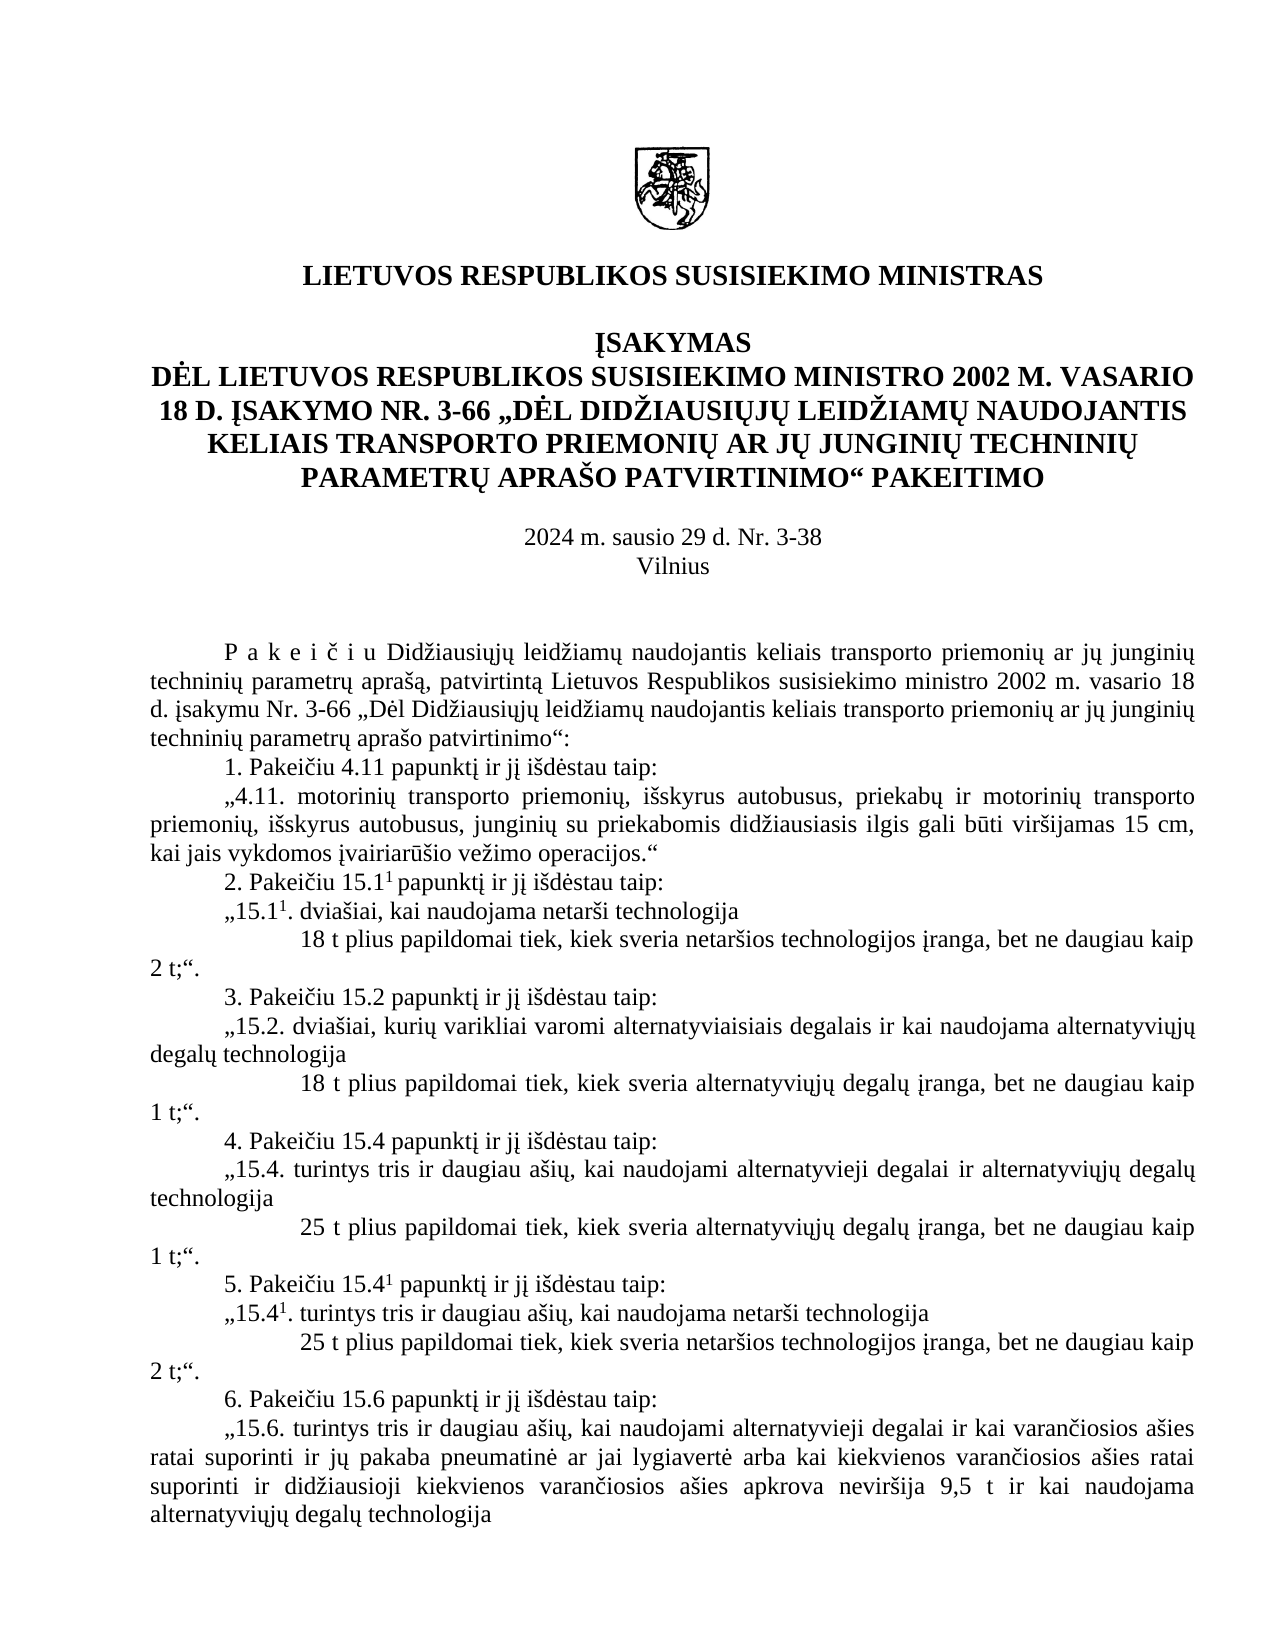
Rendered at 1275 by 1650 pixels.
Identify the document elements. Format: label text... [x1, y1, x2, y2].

text LIETUVOS RESPUBLIKOS SUSISIEKIMO MINISTRAS [150, 258, 1196, 292]
text Vilnius [150, 551, 1196, 579]
text 4. Pakeičiu 15.4 papunktį ir jį išdėstau taip: [150, 1126, 1196, 1154]
text 1. Pakeičiu 4.11 papunktį ir jį išdėstau taip: [150, 752, 1196, 781]
text „15.11. dviašiai, kai naudojama netarši technologija 18 t plius papildomai tiek, kiek sveria netaršios technologijos įranga, bet ne daugiau kaip 2 t;“. [150, 896, 1196, 982]
text „4.11. motorinių transporto priemonių, išskyrus autobusus, priekabų ir motorinių transporto priemonių, išskyrus autobusus, junginių su priekabomis didžiausiasis ilgis gali būti viršijamas 15 cm, kai jais vykdomos įvairiarūšio vežimo operacijos.“ [150, 781, 1196, 867]
text „15.41. turintys tris ir daugiau ašių, kai naudojama netarši technologija 25 t plius papildomai tiek, kiek sveria netaršios technologijos įranga, bet ne daugiau kaip 2 t;“. [150, 1298, 1196, 1384]
text DĖL LIETUVOS RESPUBLIKOS SUSISIEKIMO MINISTRO 2002 M. VASARIO 18 D. ĮSAKYMO NR. 3-66 „DĖL DIDŽIAUSIŲJŲ LEIDŽIAMŲ NAUDOJANTIS KELIAIS TRANSPORTO PRIEMONIŲ AR JŲ JUNGINIŲ TECHNINIŲ PARAMETRŲ APRAŠO PATVIRTINIMO“ PAKEITIMO [150, 359, 1196, 493]
text 3. Pakeičiu 15.2 papunktį ir jį išdėstau taip: [150, 982, 1196, 1011]
text „15.4. turintys tris ir daugiau ašių, kai naudojami alternatyvieji degalai ir alternatyviųjų degalų technologija 25 t plius papildomai tiek, kiek sveria alternatyviųjų degalų įranga, bet ne daugiau kaip 1 t;“. [150, 1154, 1196, 1269]
text „15.6. turintys tris ir daugiau ašių, kai naudojami alternatyvieji degalai ir kai varančiosios ašies ratai suporinti ir jų pakaba pneumatinė ar jai lygiavertė arba kai kiekvienos varančiosios ašies ratai suporinti ir didžiausioji kiekvienos varančiosios ašies apkrova neviršija 9,5 t ir kai naudojama alternatyviųjų degalų technologija [150, 1413, 1196, 1528]
text 2. Pakeičiu 15.11 papunktį ir jį išdėstau taip: [150, 867, 1196, 896]
text 2024 m. sausio 29 d. Nr. 3-38 [150, 522, 1196, 551]
text „15.2. dviašiai, kurių varikliai varomi alternatyviaisiais degalais ir kai naudojama alternatyviųjų degalų technologija 18 t plius papildomai tiek, kiek sveria alternatyviųjų degalų įranga, bet ne daugiau kaip 1 t;“. [150, 1011, 1196, 1126]
text ĮSAKYMAS [150, 326, 1196, 359]
text 5. Pakeičiu 15.41 papunktį ir jį išdėstau taip: [150, 1269, 1196, 1298]
text 6. Pakeičiu 15.6 papunktį ir jį išdėstau taip: [150, 1384, 1196, 1413]
text P a k e i č i u Didžiausiųjų leidžiamų naudojantis keliais transporto priemonių ar jų junginių techninių parametrų aprašą, patvirtintą Lietuvos Respublikos susisiekimo ministro 2002 m. vasario 18 d. įsakymu Nr. 3-66 „Dėl Didžiausiųjų leidžiamų naudojantis keliais transporto priemonių ar jų junginių techninių parametrų aprašo patvirtinimo“: [150, 637, 1196, 752]
